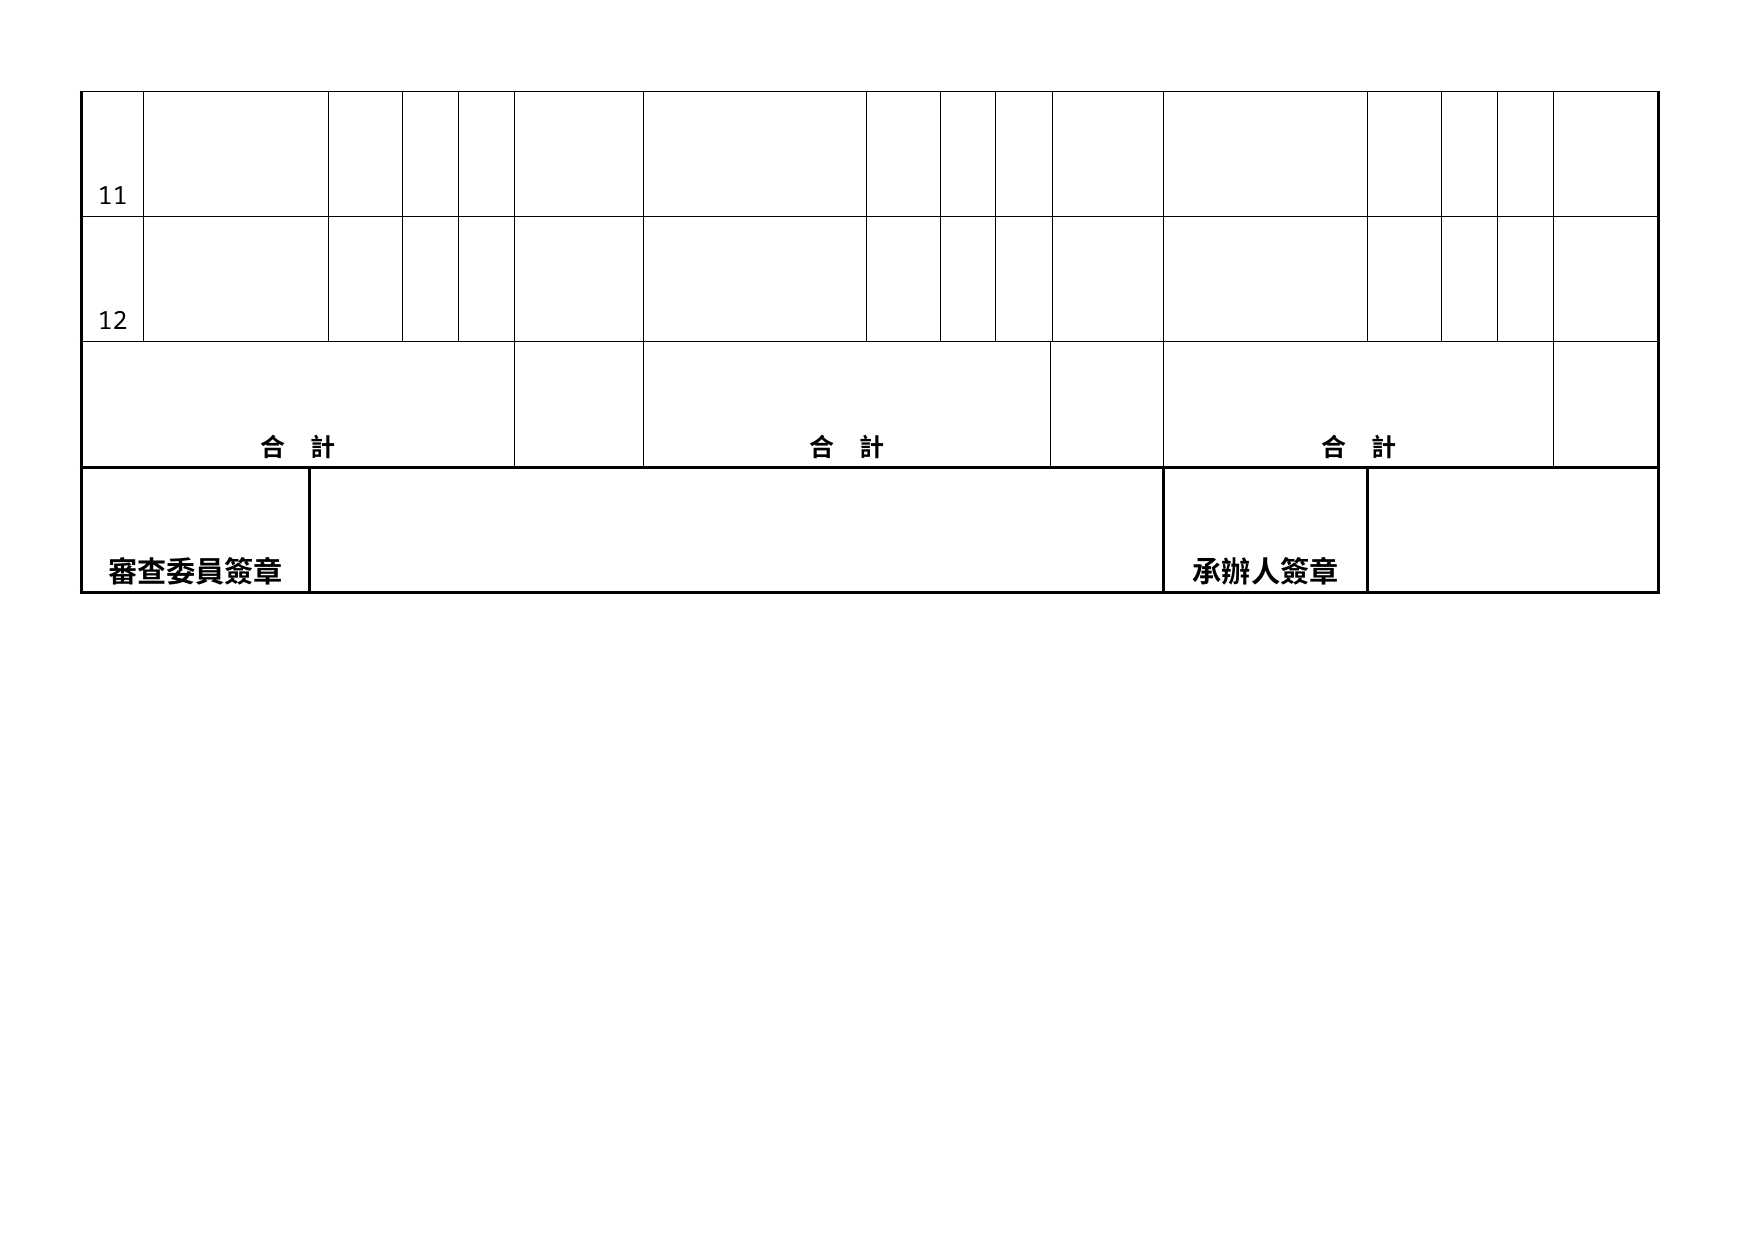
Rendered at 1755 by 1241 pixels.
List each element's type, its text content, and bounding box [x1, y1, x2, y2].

table_cell [1498, 92, 1553, 216]
table_cell [1053, 217, 1163, 341]
table_cell [1369, 469, 1657, 591]
table_cell [1442, 92, 1497, 216]
table_cell 合 計 [83, 342, 514, 466]
table_cell [996, 217, 1052, 341]
table_cell 審查委員簽章 [83, 469, 308, 591]
table_cell [1164, 92, 1367, 216]
table_cell [867, 217, 940, 341]
table_cell [329, 92, 402, 216]
table_cell [144, 92, 328, 216]
table_cell [144, 217, 328, 341]
table_cell [867, 92, 940, 216]
table_cell [1164, 217, 1367, 341]
table_cell [311, 469, 1162, 591]
table_cell [403, 92, 458, 216]
table_cell [644, 217, 866, 341]
table_cell 合 計 [1164, 342, 1553, 466]
table_cell [1554, 342, 1657, 466]
table_cell [1051, 342, 1163, 466]
table_cell [941, 92, 995, 216]
table_cell [1554, 92, 1657, 216]
table_cell [1442, 217, 1497, 341]
table_cell [329, 217, 402, 341]
table_cell [1368, 92, 1441, 216]
table_cell 11 [83, 92, 143, 216]
table_cell [996, 92, 1052, 216]
table_cell [515, 92, 643, 216]
table_cell [1368, 217, 1441, 341]
table_cell [403, 217, 458, 341]
table_cell [941, 217, 995, 341]
table_cell [459, 92, 514, 216]
table_cell [515, 342, 643, 466]
table_cell [1554, 217, 1657, 341]
table_cell 合 計 [644, 342, 1050, 466]
table_cell [515, 217, 643, 341]
table_cell [644, 92, 866, 216]
table_cell 承辦人簽章 [1165, 469, 1366, 591]
table_cell 12 [83, 217, 143, 341]
table_cell [1498, 217, 1553, 341]
table_cell [1053, 92, 1163, 216]
table_cell [459, 217, 514, 341]
